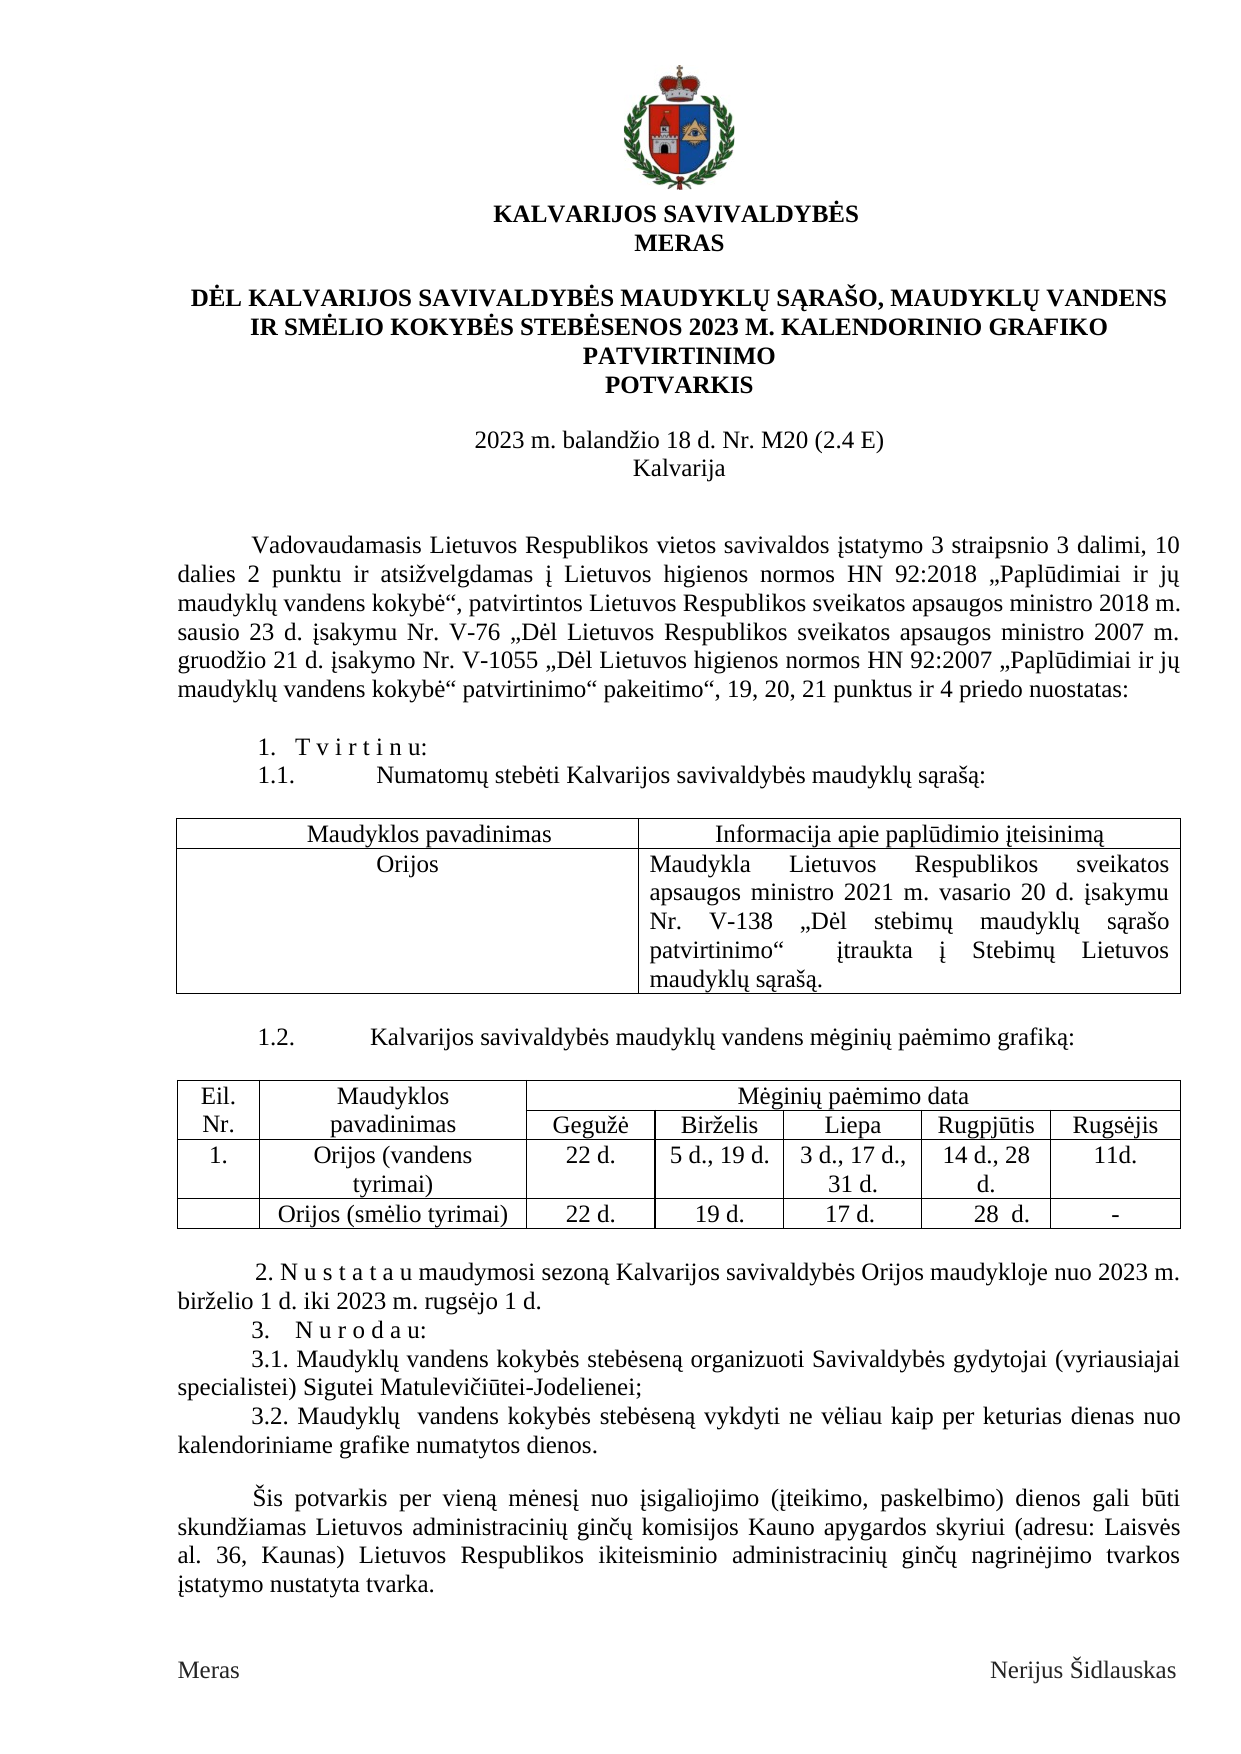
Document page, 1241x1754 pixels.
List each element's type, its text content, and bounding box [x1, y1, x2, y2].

text Vadovaudamasis Lietuvos Respublikos vietos savivaldos įstatymo 3 straipsnio 3 dalimi, 10 dalies 2 punktu ir atsižvelgdamas į Lietuvos higienos normos HN 92:2018 „Paplūdimiai ir jų maudyklų vandens kokybė“, patvirtintos Lietuvos Respublikos sveikatos apsaugos ministro 2018 m. sausio 23 d. įsakymu Nr. V-76 „Dėl Lietuvos Respublikos sveikatos apsaugos ministro 2007 m. gruodžio 21 d. įsakymo Nr. V-1055 „Dėl Lietuvos higienos normos HN 92:2007 „Paplūdimiai ir jų maudyklų vandens kokybė“ patvirtinimo“ pakeitimo“, 19, 20, 21 punktus ir 4 priedo nuostatas: [177, 530, 1181, 703]
text KALVARIJOS SAVIVALDYBĖS [177, 199, 1181, 228]
table_cell 3 d., 17 d., 31 d. [784, 1140, 921, 1198]
text 1.2. Kalvarijos savivaldybės maudyklų vandens mėginių paėmimo grafiką: [257, 1022, 1181, 1051]
table_cell [178, 1199, 259, 1228]
text 2023 m. balandžio 18 d. Nr. M20 (2.4 E) [177, 425, 1181, 453]
table_header Informacija apie paplūdimio įteisinimą [639, 819, 1180, 848]
text 3.1. Maudyklų vandens kokybės stebėseną organizuoti Savivaldybės gydytojai (vyriausiajai specialistei) Sigutei Matulevičiūtei-Jodelienei; [177, 1344, 1181, 1401]
table_cell Orijos [177, 849, 638, 992]
table_cell Orijos (smėlio tyrimai) [260, 1199, 526, 1228]
table_header Eil. Nr. [178, 1081, 259, 1139]
text POTVARKIS [177, 370, 1181, 398]
table_cell 22 d. [527, 1140, 654, 1198]
text Šis potvarkis per vieną mėnesį nuo įsigaliojimo (įteikimo, paskelbimo) dienos gali būti skundžiamas Lietuvos administracinių ginčų komisijos Kauno apygardos skyriui (adresu: Laisvės al. 36, Kaunas) Lietuvos Respublikos ikiteisminio administracinių ginčų nagrinėjimo tvarkos įstatymo nustatyta tvarka. [177, 1483, 1181, 1598]
table_cell Rugsėjis [1051, 1111, 1180, 1139]
table_cell 28 d. [922, 1199, 1050, 1228]
text 1.1. Numatomų stebėti Kalvarijos savivaldybės maudyklų sąrašą: [257, 760, 1181, 789]
table_header Maudyklos pavadinimas [177, 819, 638, 848]
table_cell Liepa [784, 1111, 921, 1139]
table_header Mėginių paėmimo data [527, 1081, 1180, 1109]
text Meras Nerijus Šidlauskas [177, 1655, 1181, 1684]
table_cell Birželis [656, 1111, 783, 1139]
table_cell - [1051, 1199, 1180, 1228]
text 3. N u r o d a u: [251, 1315, 1181, 1344]
table_cell 5 d., 19 d. [656, 1140, 783, 1198]
table_cell 17 d. [784, 1199, 921, 1228]
text MERAS [177, 228, 1181, 257]
text Kalvarija [177, 453, 1181, 482]
table_cell Maudykla Lietuvos Respublikos sveikatos apsaugos ministro 2021 m. vasario 20 d. įsakymu Nr. V-138 „Dėl stebimų maudyklų sąrašo patvirtinimo“ įtraukta į Stebimų Lietuvos maudyklų sąrašą. [639, 849, 1180, 992]
table_cell 22 d. [527, 1199, 654, 1228]
table_cell 1. [178, 1140, 259, 1198]
table_cell 11d. [1051, 1140, 1180, 1198]
text 2. N u s t a t a u maudymosi sezoną Kalvarijos savivaldybės Orijos maudykloje nuo 2023 m. birželio 1 d. iki 2023 m. rugsėjo 1 d. [177, 1257, 1181, 1315]
table_header Maudyklos pavadinimas [260, 1081, 526, 1139]
table_cell 14 d., 28 d. [922, 1140, 1050, 1198]
table_cell Orijos (vandens tyrimai) [260, 1140, 526, 1198]
text DĖL KALVARIJOS SAVIVALDYBĖS MAUDYKLŲ SĄRAŠO, MAUDYKLŲ VANDENS IR SMĖLIO KOKYBĖS STEBĖSENOS 2023 M. KALENDORINIO GRAFIKO PATVIRTINIMO [177, 283, 1181, 370]
table_cell 19 d. [656, 1199, 783, 1228]
table_cell Rugpjūtis [922, 1111, 1050, 1139]
text 3.2. Maudyklų vandens kokybės stebėseną vykdyti ne vėliau kaip per keturias dienas nuo kalendoriniame grafike numatytos dienos. [177, 1401, 1181, 1459]
text 1. T v i r t i n u: [257, 732, 1181, 760]
table_cell Gegužė [527, 1111, 654, 1139]
